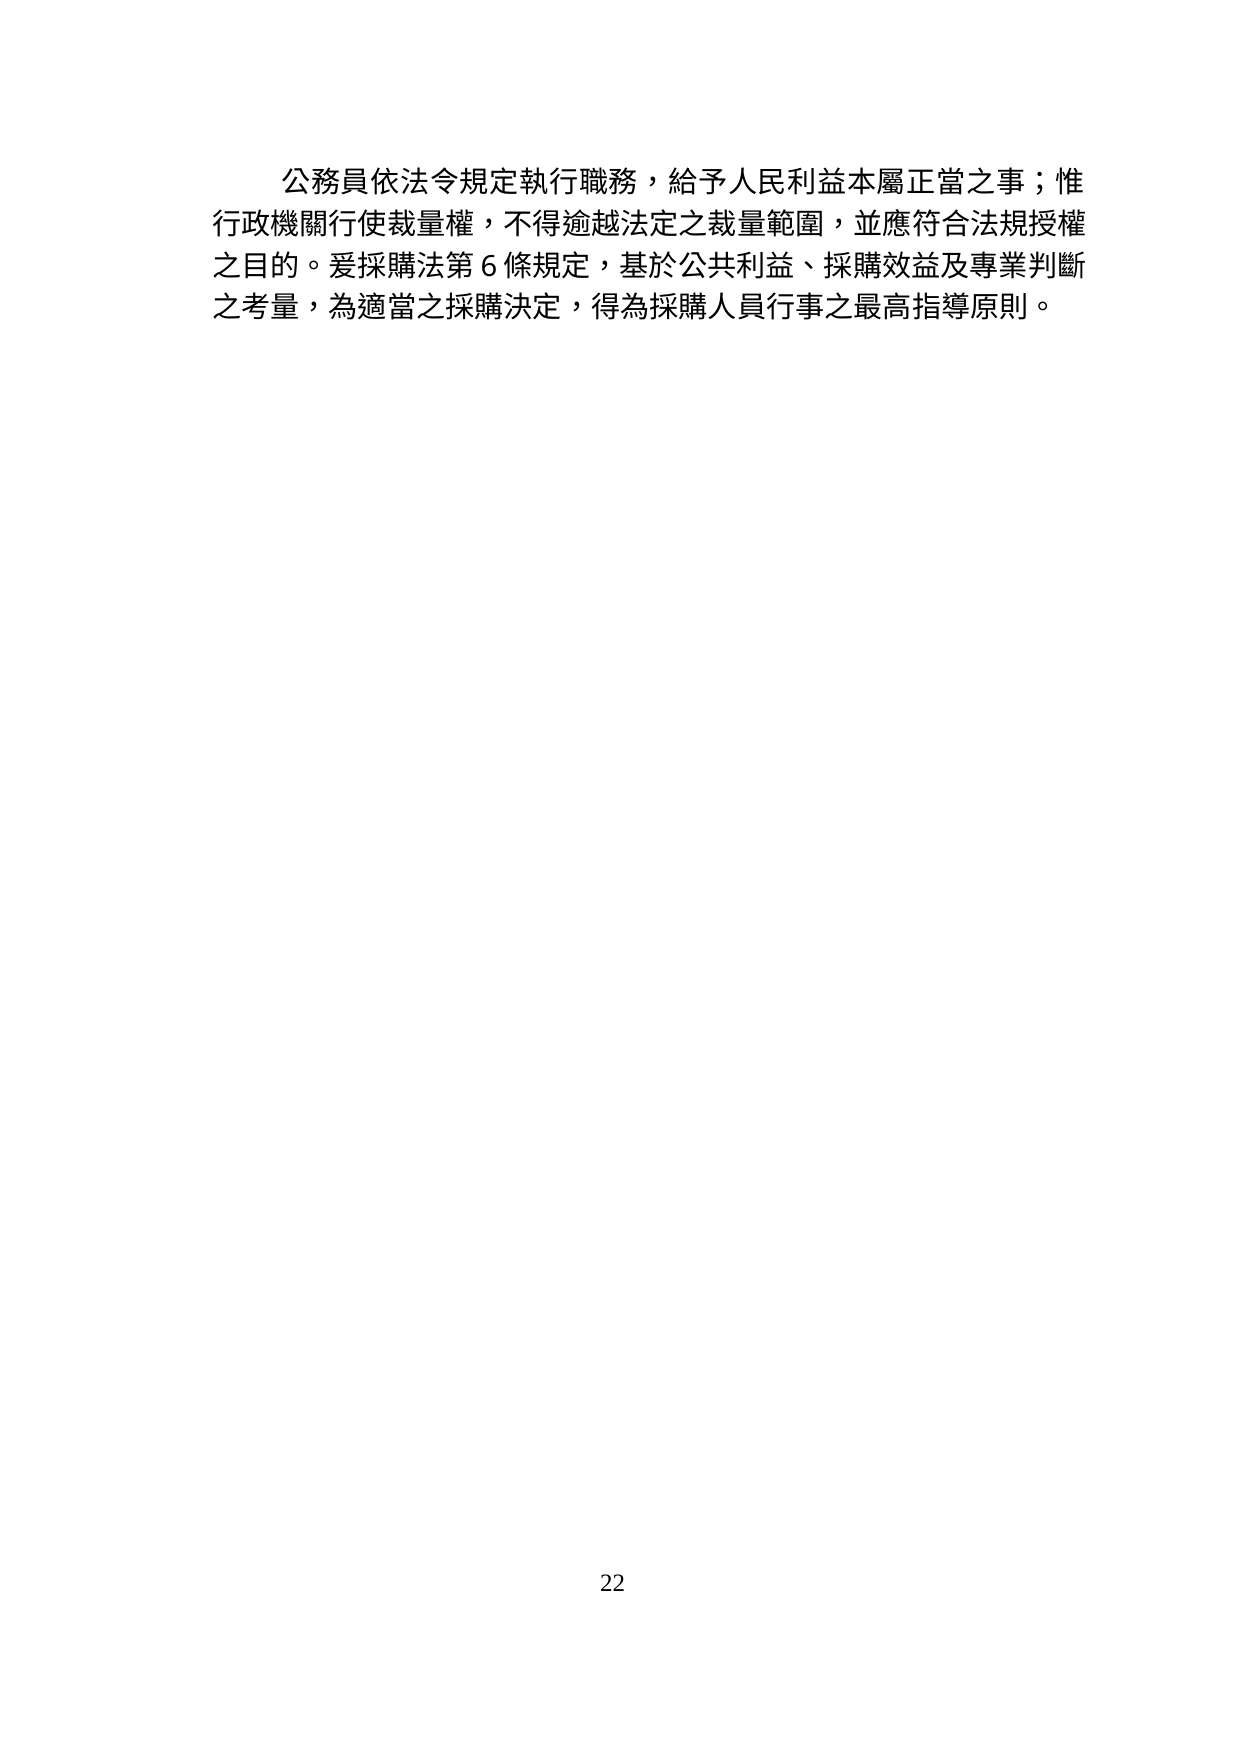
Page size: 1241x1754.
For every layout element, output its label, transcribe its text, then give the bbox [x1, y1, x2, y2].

text 公務員依法令規定執行職務，給予人民利益本屬正當之事；惟行政機關行使裁量權，不得逾越法定之裁量範圍，並應符合法規授權之目的。爰採購法第6條規定，基於公共利益、採購效益及專業判斷之考量，為適當之採購決定，得為採購人員行事之最高指導原則。 [212, 159, 1087, 326]
